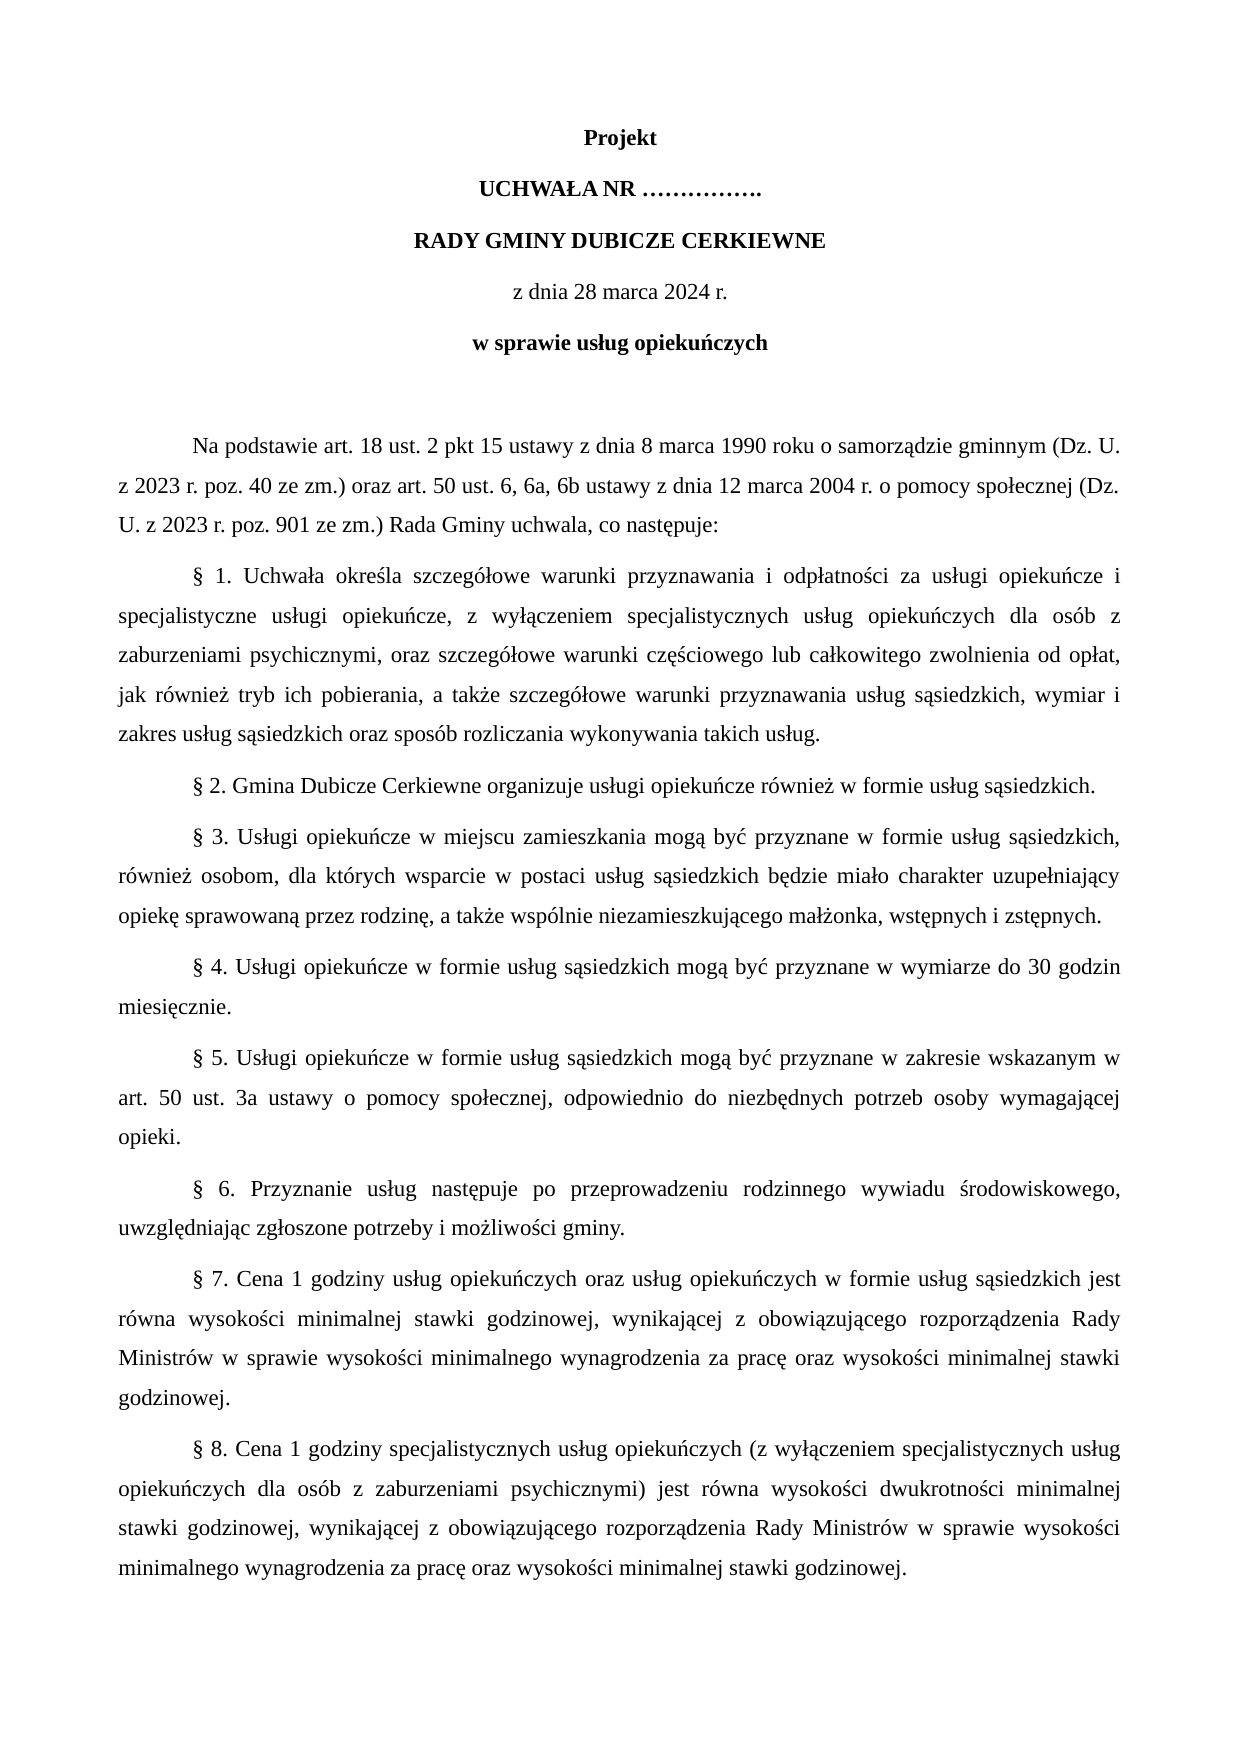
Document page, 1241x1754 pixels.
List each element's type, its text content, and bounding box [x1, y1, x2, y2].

text § 3. Usługi opiekuńcze w miejscu zamieszkania mogą być przyznane w formie usług sąsiedzkich, również osobom, dla których wsparcie w postaci usług sąsiedzkich będzie miało charakter uzupełniający opiekę sprawowaną przez rodzinę, a także wspólnie niezamieszkującego małżonka, wstępnych i zstępnych. [118, 823, 1122, 928]
text § 7. Cena 1 godziny usług opiekuńczych oraz usług opiekuńczych w formie usług sąsiedzkich jest równa wysokości minimalnej stawki godzinowej, wynikającej z obowiązującego rozporządzenia Rady Ministrów w sprawie wysokości minimalnego wynagrodzenia za pracę oraz wysokości minimalnej stawki godzinowej. [118, 1265, 1122, 1410]
text w sprawie usług opiekuńczych [118, 329, 1122, 356]
text § 1. Uchwała określa szczegółowe warunki przyznawania i odpłatności za usługi opiekuńcze i specjalistyczne usługi opiekuńcze, z wyłączeniem specjalistycznych usług opiekuńczych dla osób z zaburzeniami psychicznymi, oraz szczegółowe warunki częściowego lub całkowitego zwolnienia od opłat, jak również tryb ich pobierania, a także szczegółowe warunki przyznawania usług sąsiedzkich, wymiar i zakres usług sąsiedzkich oraz sposób rozliczania wykonywania takich usług. [118, 562, 1122, 747]
text RADY GMINY DUBICZE CERKIEWNE [118, 227, 1122, 253]
text § 6. Przyznanie usług następuje po przeprowadzeniu rodzinnego wywiadu środowiskowego, uwzględniając zgłoszone potrzeby i możliwości gminy. [118, 1174, 1122, 1240]
text § 8. Cena 1 godziny specjalistycznych usług opiekuńczych (z wyłączeniem specjalistycznych usług opiekuńczych dla osób z zaburzeniami psychicznymi) jest równa wysokości dwukrotności minimalnej stawki godzinowej, wynikającej z obowiązującego rozporządzenia Rady Ministrów w sprawie wysokości minimalnego wynagrodzenia za pracę oraz wysokości minimalnej stawki godzinowej. [118, 1435, 1122, 1580]
text Na podstawie art. 18 ust. 2 pkt 15 ustawy z dnia 8 marca 1990 roku o samorządzie gminnym (Dz. U. z 2023 r. poz. 40 ze zm.) oraz art. 50 ust. 6, 6a, 6b ustawy z dnia 12 marca 2004 r. o pomocy społecznej (Dz. U. z 2023 r. poz. 901 ze zm.) Rada Gminy uchwala, co następuje: [118, 432, 1122, 537]
text § 5. Usługi opiekuńcze w formie usług sąsiedzkich mogą być przyznane w zakresie wskazanym w art. 50 ust. 3a ustawy o pomocy społecznej, odpowiednio do niezbędnych potrzeb osoby wymagającej opieki. [118, 1044, 1122, 1149]
text § 2. Gmina Dubicze Cerkiewne organizuje usługi opiekuńcze również w formie usług sąsiedzkich. [118, 772, 1122, 798]
text UCHWAŁA NR ……………. [118, 175, 1122, 202]
text § 4. Usługi opiekuńcze w formie usług sąsiedzkich mogą być przyznane w wymiarze do 30 godzin miesięcznie. [118, 953, 1122, 1019]
text Projekt [118, 124, 1122, 150]
text z dnia 28 marca 2024 r. [118, 278, 1122, 304]
